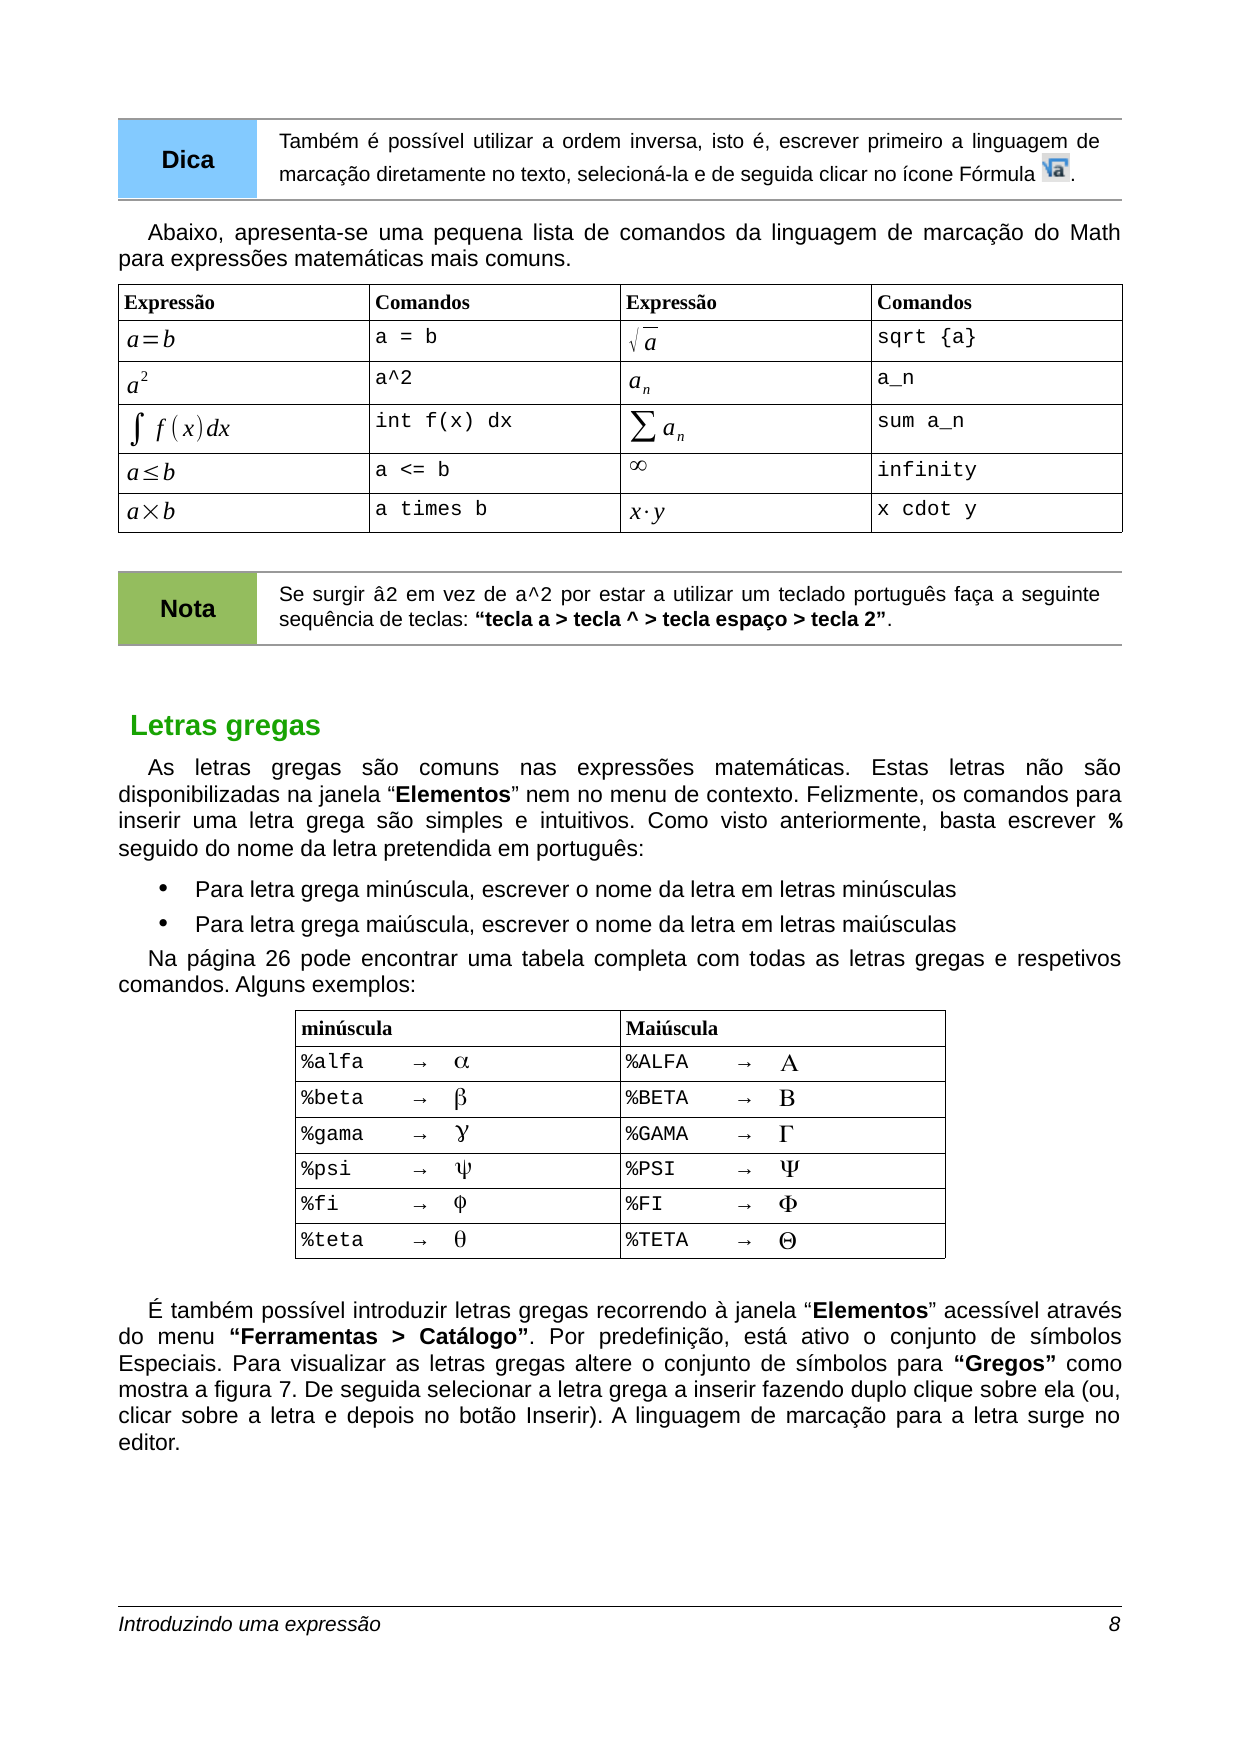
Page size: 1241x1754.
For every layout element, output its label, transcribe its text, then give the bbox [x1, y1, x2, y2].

table_cell %teta → [296, 1224, 620, 1258]
table_header minúscula [296, 1011, 620, 1046]
table_cell [621, 321, 871, 361]
table_header Nota [118, 573, 257, 644]
table_cell sqrt {a} [872, 321, 1122, 361]
table_header Se surgir â2 em vez de a^2 por estar a utilizar um teclado português faça a seguinte sequência de teclas: “tecla a > tecla ^ > tecla espaço > tecla 2”. [258, 573, 1122, 644]
table_header Também é possível utilizar a ordem inversa, isto é, escrever primeiro a linguagem de marcação diretamente no texto, selecioná-la e de seguida clicar no ícone Fórmula . [258, 120, 1122, 198]
table_cell sum a_n [872, 405, 1122, 453]
text É também possível introduzir letras gregas recorrendo à janela “Elementos” acessível através do menu “Ferramentas > Catálogo”. Por predefinição, está ativo o conjunto de símbolos Especiais. Para visualizar as letras gregas altere o conjunto de símbolos para “Gregos” como mostra a figura 7. De seguida selecionar a letra grega a inserir fazendo duplo clique sobre ela (ou, clicar sobre a letra e depois no botão Inserir). A linguagem de marcação para a letra surge no editor. [118, 1297, 1122, 1455]
table_header Comandos [872, 285, 1122, 320]
table_cell %psi → [296, 1154, 620, 1188]
table_cell [119, 362, 369, 404]
table_cell %TETA → [621, 1224, 945, 1258]
table_header Maiúscula [621, 1011, 945, 1046]
table_cell %gama → [296, 1118, 620, 1152]
table_cell [119, 405, 369, 453]
table_cell a <= b [370, 454, 620, 492]
table_header Expressão [621, 285, 871, 320]
list Para letra grega minúscula, escrever o nome da letra em letras minúsculas [156, 874, 1122, 903]
table_cell [621, 494, 871, 532]
table_cell %FI → [621, 1189, 945, 1223]
table_cell %ALFA → [621, 1047, 945, 1081]
table_cell %PSI → [621, 1154, 945, 1188]
picture [1041, 153, 1070, 182]
list Para letra grega maiúscula, escrever o nome da letra em letras maiúsculas [156, 909, 1122, 939]
table_cell %fi → [296, 1189, 620, 1223]
table_cell [621, 454, 871, 492]
table_cell a_n [872, 362, 1122, 404]
table_cell x cdot y [872, 494, 1122, 532]
text Abaixo, apresenta-se uma pequena lista de comandos da linguagem de marcação do Math para expressões matemáticas mais comuns. [118, 219, 1122, 272]
table_cell infinity [872, 454, 1122, 492]
text Na página 26 pode encontrar uma tabela completa com todas as letras gregas e respetivos comandos. Alguns exemplos: [118, 945, 1122, 998]
table_cell int f(x) dx [370, 405, 620, 453]
table_header Dica [118, 120, 257, 198]
table_cell [119, 321, 369, 361]
table_header Comandos [370, 285, 620, 320]
subtitle Letras gregas [130, 708, 1122, 742]
table_cell %BETA → [621, 1082, 945, 1117]
table_cell %beta → [296, 1082, 620, 1117]
table_cell %GAMA → [621, 1118, 945, 1152]
table_cell [119, 494, 369, 532]
table_cell a times b [370, 494, 620, 532]
table_cell a = b [370, 321, 620, 361]
table_cell a^2 [370, 362, 620, 404]
table_cell [621, 405, 871, 453]
table_cell [119, 454, 369, 492]
table_header Expressão [119, 285, 369, 320]
table_cell %alfa → [296, 1047, 620, 1081]
text As letras gregas são comuns nas expressões matemáticas. Estas letras não são disponibilizadas na janela “Elementos” nem no menu de contexto. Felizmente, os comandos para inserir uma letra grega são simples e intuitivos. Como visto anteriormente, basta escrever % seguido do nome da letra pretendida em português: [118, 754, 1122, 862]
table_cell [621, 362, 871, 404]
